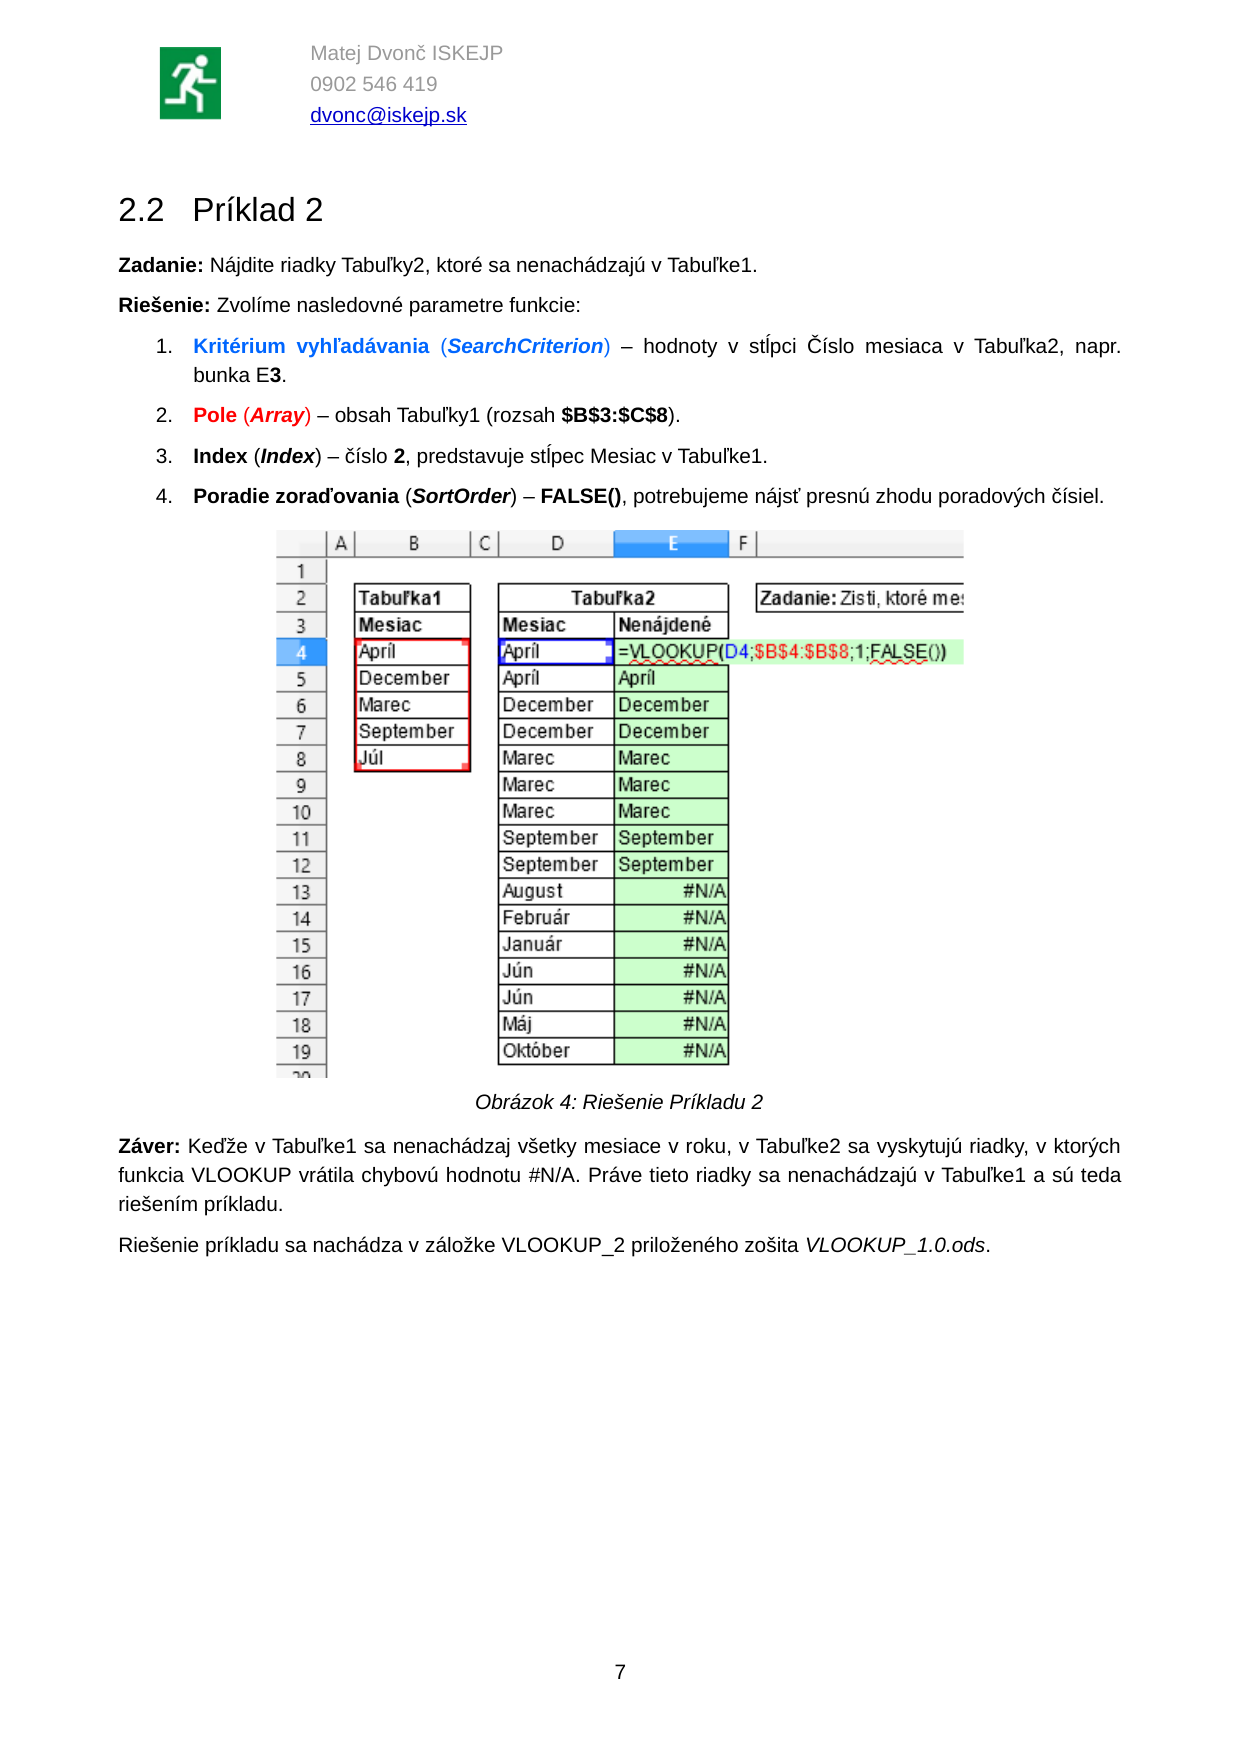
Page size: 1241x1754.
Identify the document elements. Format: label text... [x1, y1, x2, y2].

picture [276, 530, 964, 1078]
picture [159, 47, 221, 121]
list Kritérium vyhľadávania (SearchCriterion) – hodnoty v stĺpci Číslo mesiaca v Tabuľka2, napr. bunka E3. [156, 334, 1122, 386]
list Pole (Array) – obsah Tabuľky1 (rozsah $B$3:$C$8). [156, 403, 1122, 427]
text Zadanie: Nájdite riadky Tabuľky2, ktoré sa nenachádzajú v Tabuľke1. [118, 252, 1122, 276]
subtitle 2.2 Príklad 2 [118, 190, 1122, 229]
text Riešenie príkladu sa nachádza v záložke VLOOKUP_2 priloženého zošita VLOOKUP_1.0.ods. [118, 1232, 1122, 1256]
list Poradie zoraďovania (SortOrder) – FALSE(), potrebujeme nájsť presnú zhodu poradových čísiel. [156, 484, 1122, 508]
list Index (Index) – číslo 2, predstavuje stĺpec Mesiac v Tabuľke1. [156, 444, 1122, 468]
text Záver: Keďže v Tabuľke1 sa nenachádzaj všetky mesiace v roku, v Tabuľke2 sa vyskytujú riadky, v ktorých funkcia VLOOKUP vrátila chybovú hodnotu #N/A. Práve tieto riadky sa nenachádzajú v Tabuľke1 a sú teda riešením príkladu. [118, 1134, 1122, 1216]
text Riešenie: Zvolíme nasledovné parametre funkcie: [118, 293, 1122, 317]
text Obrázok 4: Riešenie Príkladu 2 [276, 1078, 964, 1114]
